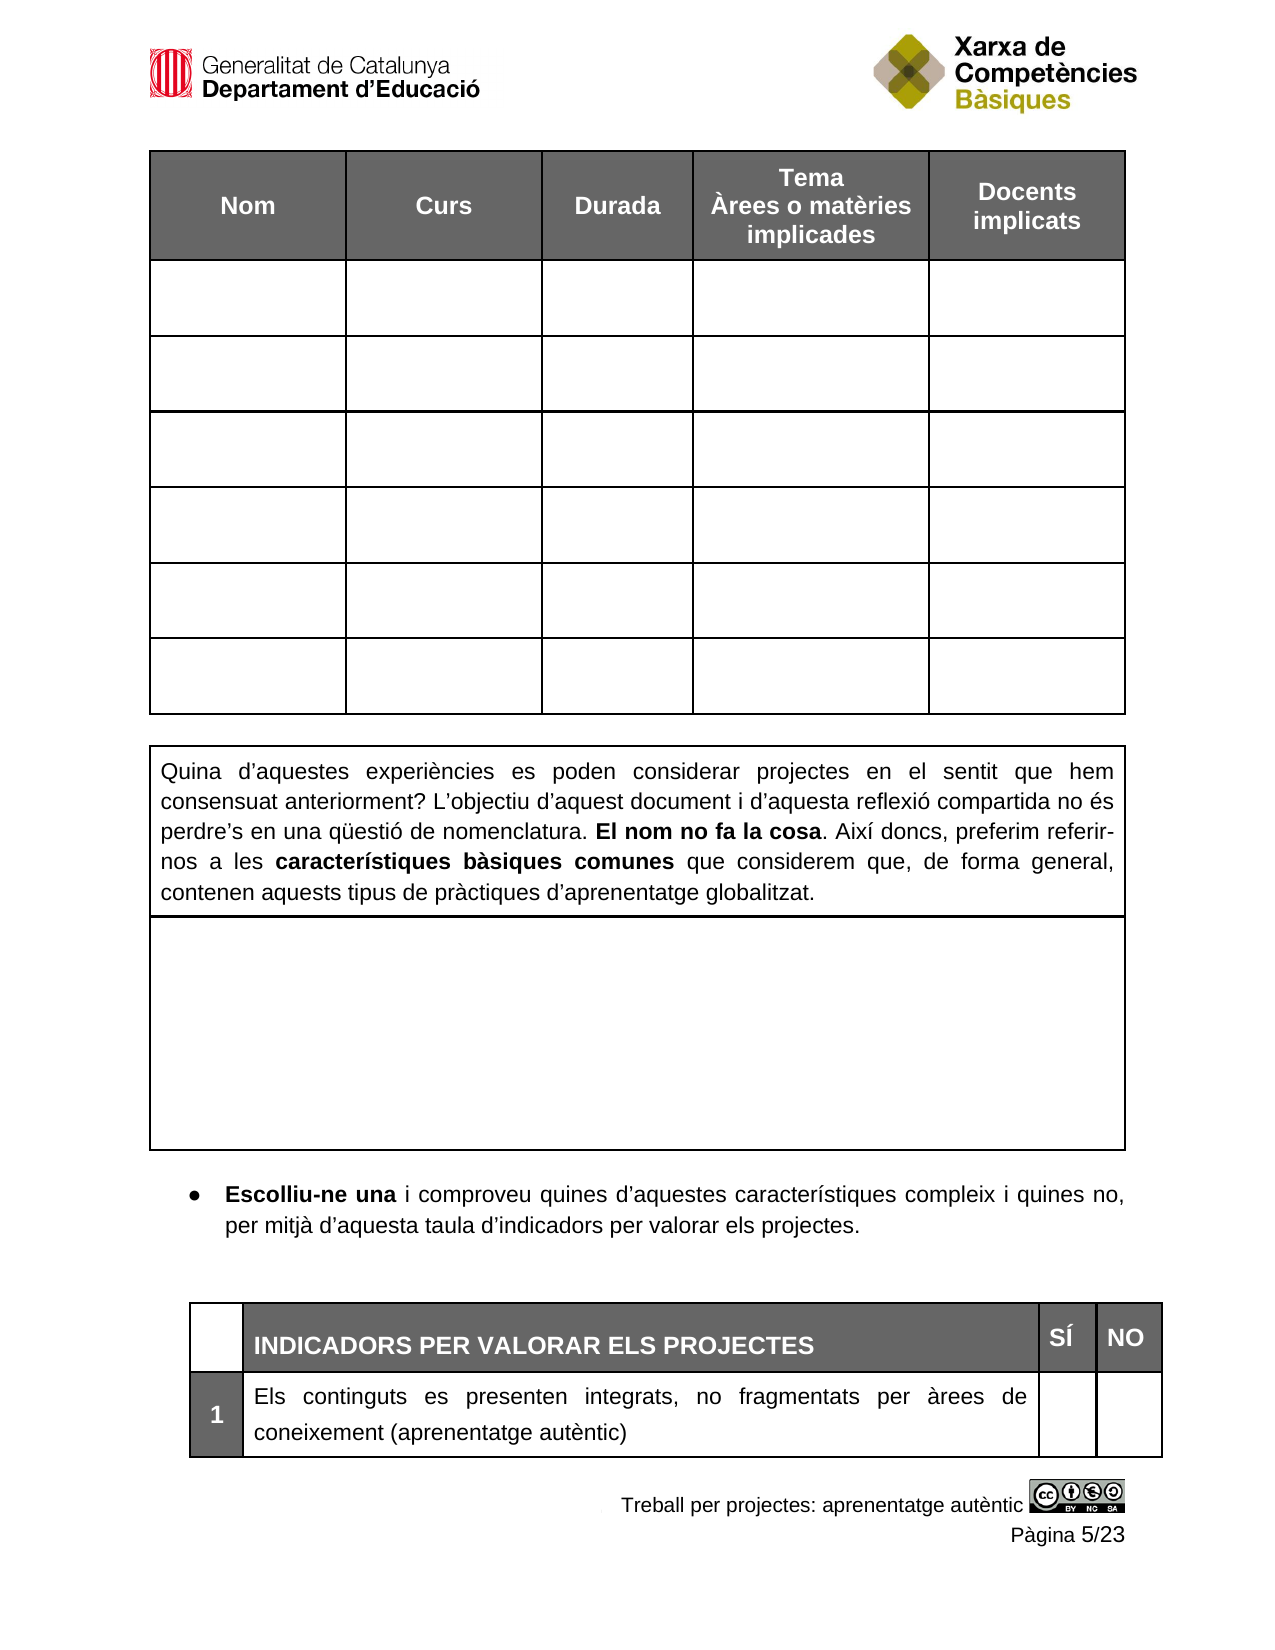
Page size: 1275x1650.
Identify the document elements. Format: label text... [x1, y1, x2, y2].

table_header SÍ [1040, 1304, 1095, 1371]
table_cell [543, 488, 692, 562]
table_cell [694, 413, 928, 486]
table_cell Els continguts es presenten integrats, no fragmentats per àrees de coneixement (aprenentatge autèntic) [244, 1373, 1038, 1456]
table_cell [151, 488, 345, 562]
table_header Tema Àrees o matèries implicades [694, 152, 928, 259]
table_cell [694, 564, 928, 637]
table_cell [543, 639, 692, 713]
table_cell [347, 413, 541, 486]
table_cell [694, 337, 928, 410]
table_header Quina d’aquestes experiències es poden considerar projectes en el sentit que hem consensuat anteriorment? L’objectiu d’aquest document i d’aquesta reflexió compartida no és perdre’s en una qüestió de nomenclatura. El nom no fa la cosa. Així doncs, preferim referir-nos a les característiques bàsiques comunes que considerem que, de forma general, contenen aquests tipus de pràctiques d’aprenentatge globalitzat. [151, 747, 1124, 915]
table_cell [151, 337, 345, 410]
table_cell [543, 261, 692, 335]
table_cell [347, 261, 541, 335]
table_cell [151, 261, 345, 335]
table_cell [347, 488, 541, 562]
table_cell [930, 564, 1124, 637]
table_cell [151, 413, 345, 486]
table_cell [151, 639, 345, 713]
picture [873, 28, 1148, 129]
table_cell [1098, 1373, 1161, 1456]
list Escolliu-ne una i comproveu quines d’aquestes característiques compleix i quines no, per mitjà d’aquesta taula d’indicadors per valorar els projectes. [187, 1181, 1125, 1238]
table_cell [543, 413, 692, 486]
table_cell [694, 639, 928, 713]
picture [1029, 1479, 1125, 1513]
table_cell [930, 488, 1124, 562]
table_header Durada [543, 152, 692, 259]
table_cell [543, 337, 692, 410]
table_cell [930, 413, 1124, 486]
table_header [191, 1304, 242, 1371]
table_cell [347, 564, 541, 637]
table_header Curs [347, 152, 541, 259]
table_cell [694, 488, 928, 562]
table_header Docents implicats [930, 152, 1124, 259]
table_cell [347, 639, 541, 713]
table_header INDICADORS PER VALORAR ELS PROJECTES [244, 1304, 1038, 1371]
table_cell [930, 639, 1124, 713]
table_cell 1 [191, 1373, 242, 1456]
picture [150, 48, 504, 108]
table_cell [930, 337, 1124, 410]
table_header Nom [151, 152, 345, 259]
table_cell [151, 564, 345, 637]
table_cell [543, 564, 692, 637]
table_cell [930, 261, 1124, 335]
table_cell [694, 261, 928, 335]
table_cell [1040, 1373, 1095, 1456]
table_header NO [1098, 1304, 1161, 1371]
table_cell [151, 918, 1124, 1149]
table_cell [347, 337, 541, 410]
